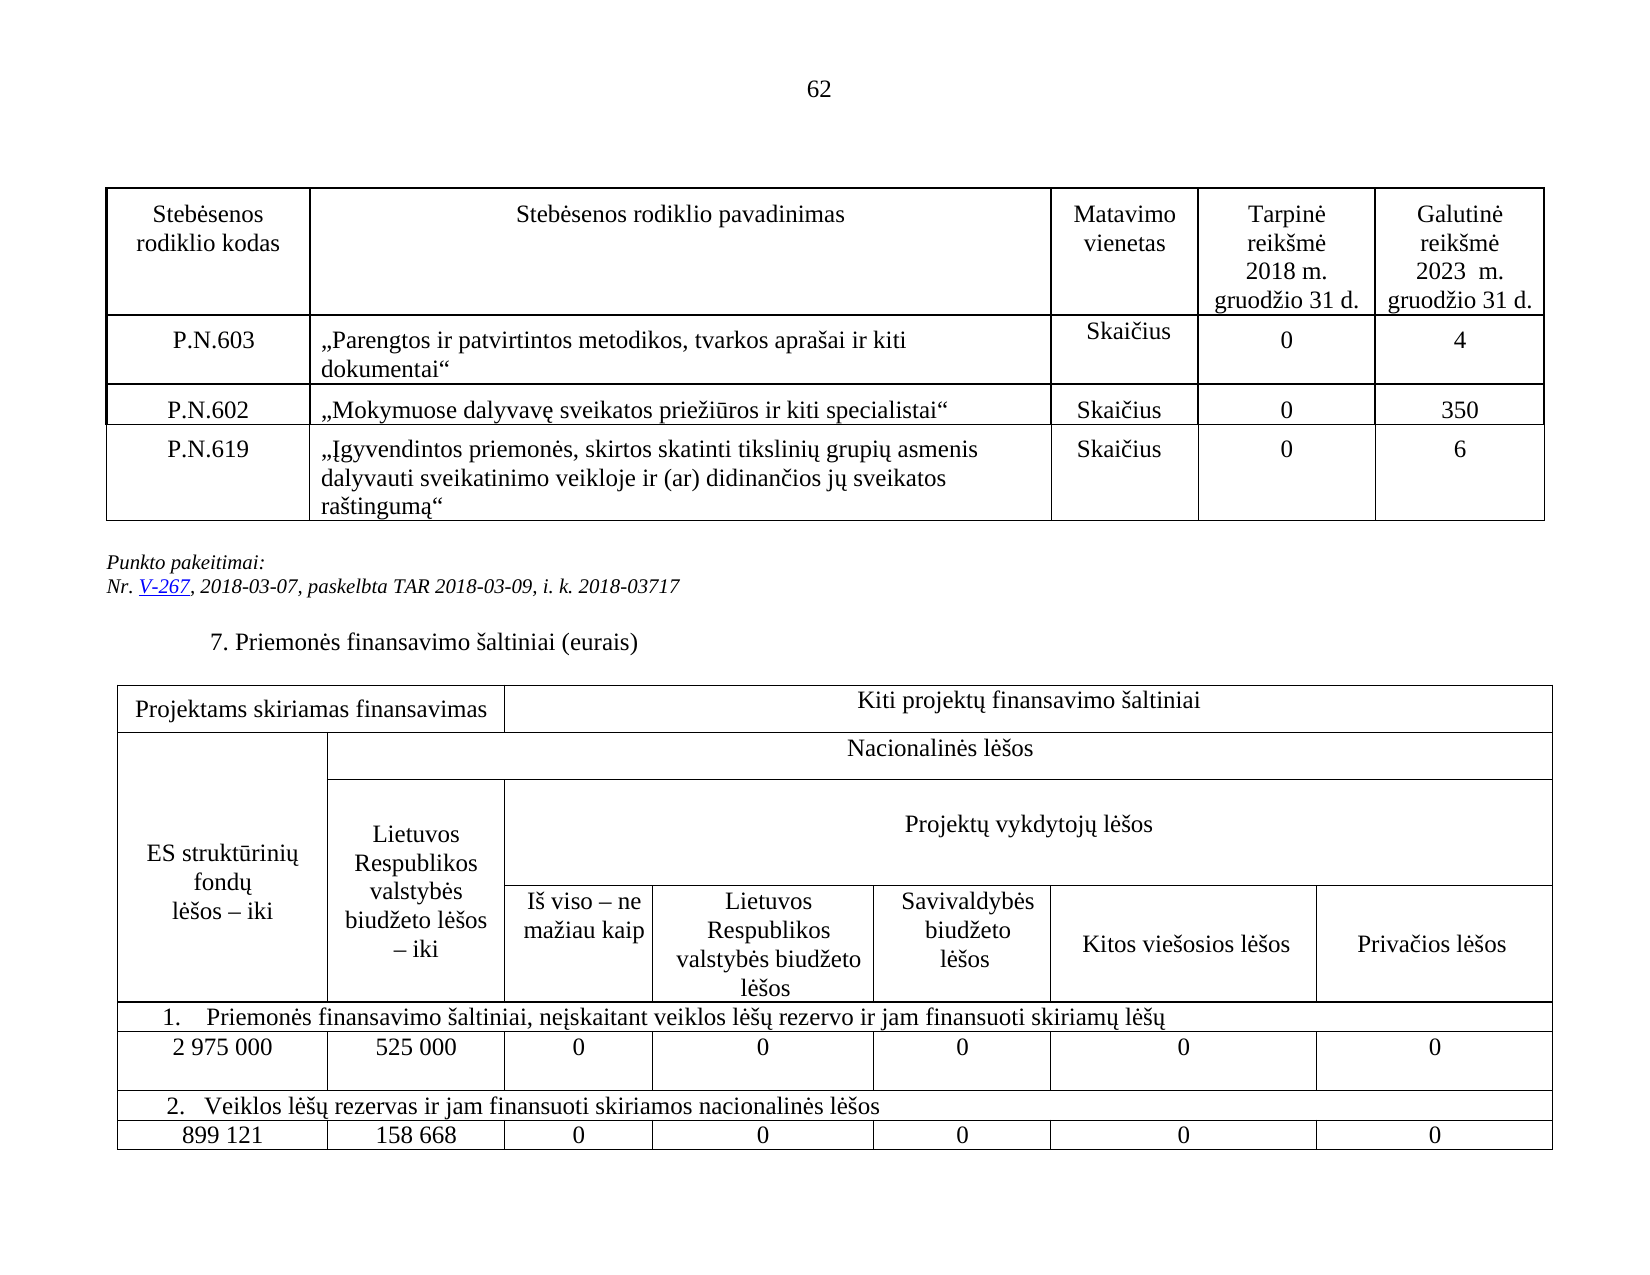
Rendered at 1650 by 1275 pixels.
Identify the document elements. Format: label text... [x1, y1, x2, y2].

table_cell 0 [505, 1032, 652, 1090]
table_header Stebėsenos rodiklio kodas [108, 189, 309, 314]
table_cell Nacionalinės lėšos [328, 733, 1552, 779]
table_cell 0 [653, 1121, 873, 1149]
table_cell Skaičius [1052, 425, 1198, 520]
table_header Kiti projektų finansavimo šaltiniai [505, 686, 1552, 732]
table_cell 0 [1199, 385, 1374, 423]
table_cell Privačios lėšos [1317, 886, 1552, 1001]
table_cell 158 668 [328, 1121, 504, 1149]
table_cell „Įgyvendintos priemonės, skirtos skatinti tikslinių grupių asmenis dalyvauti sveikatinimo veikloje ir (ar) didinančios jų sveikatos raštingumą“ [310, 425, 1051, 520]
table_cell Skaičius [1052, 385, 1197, 423]
table_cell 2. Veiklos lėšų rezervas ir jam finansuoti skiriamos nacionalinės lėšos [118, 1091, 1552, 1119]
table_cell 350 [1376, 385, 1543, 423]
table_cell 4 [1376, 316, 1543, 383]
table_header Galutinė reikšmė 2023 m. gruodžio 31 d. [1376, 189, 1543, 314]
table_cell 0 [1317, 1032, 1552, 1090]
table_header Matavimo vienetas [1052, 189, 1197, 314]
text 7. Priemonės finansavimo šaltiniai (eurais) [106, 627, 1532, 656]
table_cell Iš viso – ne mažiau kaip [505, 886, 652, 1001]
table_cell 2 975 000 [118, 1032, 327, 1090]
table_cell Savivaldybės biudžeto lėšos [874, 886, 1050, 1001]
table_cell „Mokymuose dalyvavę sveikatos priežiūros ir kiti specialistai“ [311, 385, 1050, 423]
table_cell 0 [505, 1121, 652, 1149]
table_cell 0 [653, 1032, 873, 1090]
table_cell P.N.619 [107, 425, 309, 520]
table_cell Lietuvos Respublikos valstybės biudžeto lėšos [653, 886, 873, 1001]
table_cell 0 [874, 1121, 1050, 1149]
text Nr. V-267, 2018-03-07, paskelbta TAR 2018-03-09, i. k. 2018-03717 [106, 574, 1532, 598]
table_cell Kitos viešosios lėšos [1051, 886, 1316, 1001]
table_header Stebėsenos rodiklio pavadinimas [311, 189, 1050, 314]
table_cell 0 [1051, 1032, 1316, 1090]
table_header Tarpinė reikšmė 2018 m. gruodžio 31 d. [1199, 189, 1374, 314]
table_cell Skaičius [1052, 316, 1197, 383]
table_cell 6 [1376, 425, 1544, 520]
table_cell 899 121 [118, 1121, 327, 1149]
table_cell P.N.602 [108, 385, 309, 423]
table_cell 0 [1317, 1121, 1552, 1149]
table_cell 0 [874, 1032, 1050, 1090]
table_cell ES struktūrinių fondų lėšos – iki [118, 733, 327, 1001]
table_cell 0 [1199, 425, 1375, 520]
table_cell 525 000 [328, 1032, 504, 1090]
table_cell 0 [1199, 316, 1374, 383]
table_cell P.N.603 [108, 316, 309, 383]
table_cell Projektų vykdytojų lėšos [505, 780, 1552, 885]
table_cell Lietuvos Respublikos valstybės biudžeto lėšos – iki [328, 780, 504, 1001]
text Punkto pakeitimai: [106, 550, 1532, 574]
table_cell 1. Priemonės finansavimo šaltiniai, neįskaitant veiklos lėšų rezervo ir jam finansuoti skiriamų lėšų [118, 1003, 1552, 1031]
table_cell „Parengtos ir patvirtintos metodikos, tvarkos aprašai ir kiti dokumentai“ [311, 316, 1050, 383]
table_cell 0 [1051, 1121, 1316, 1149]
table_header Projektams skiriamas finansavimas [118, 686, 504, 732]
